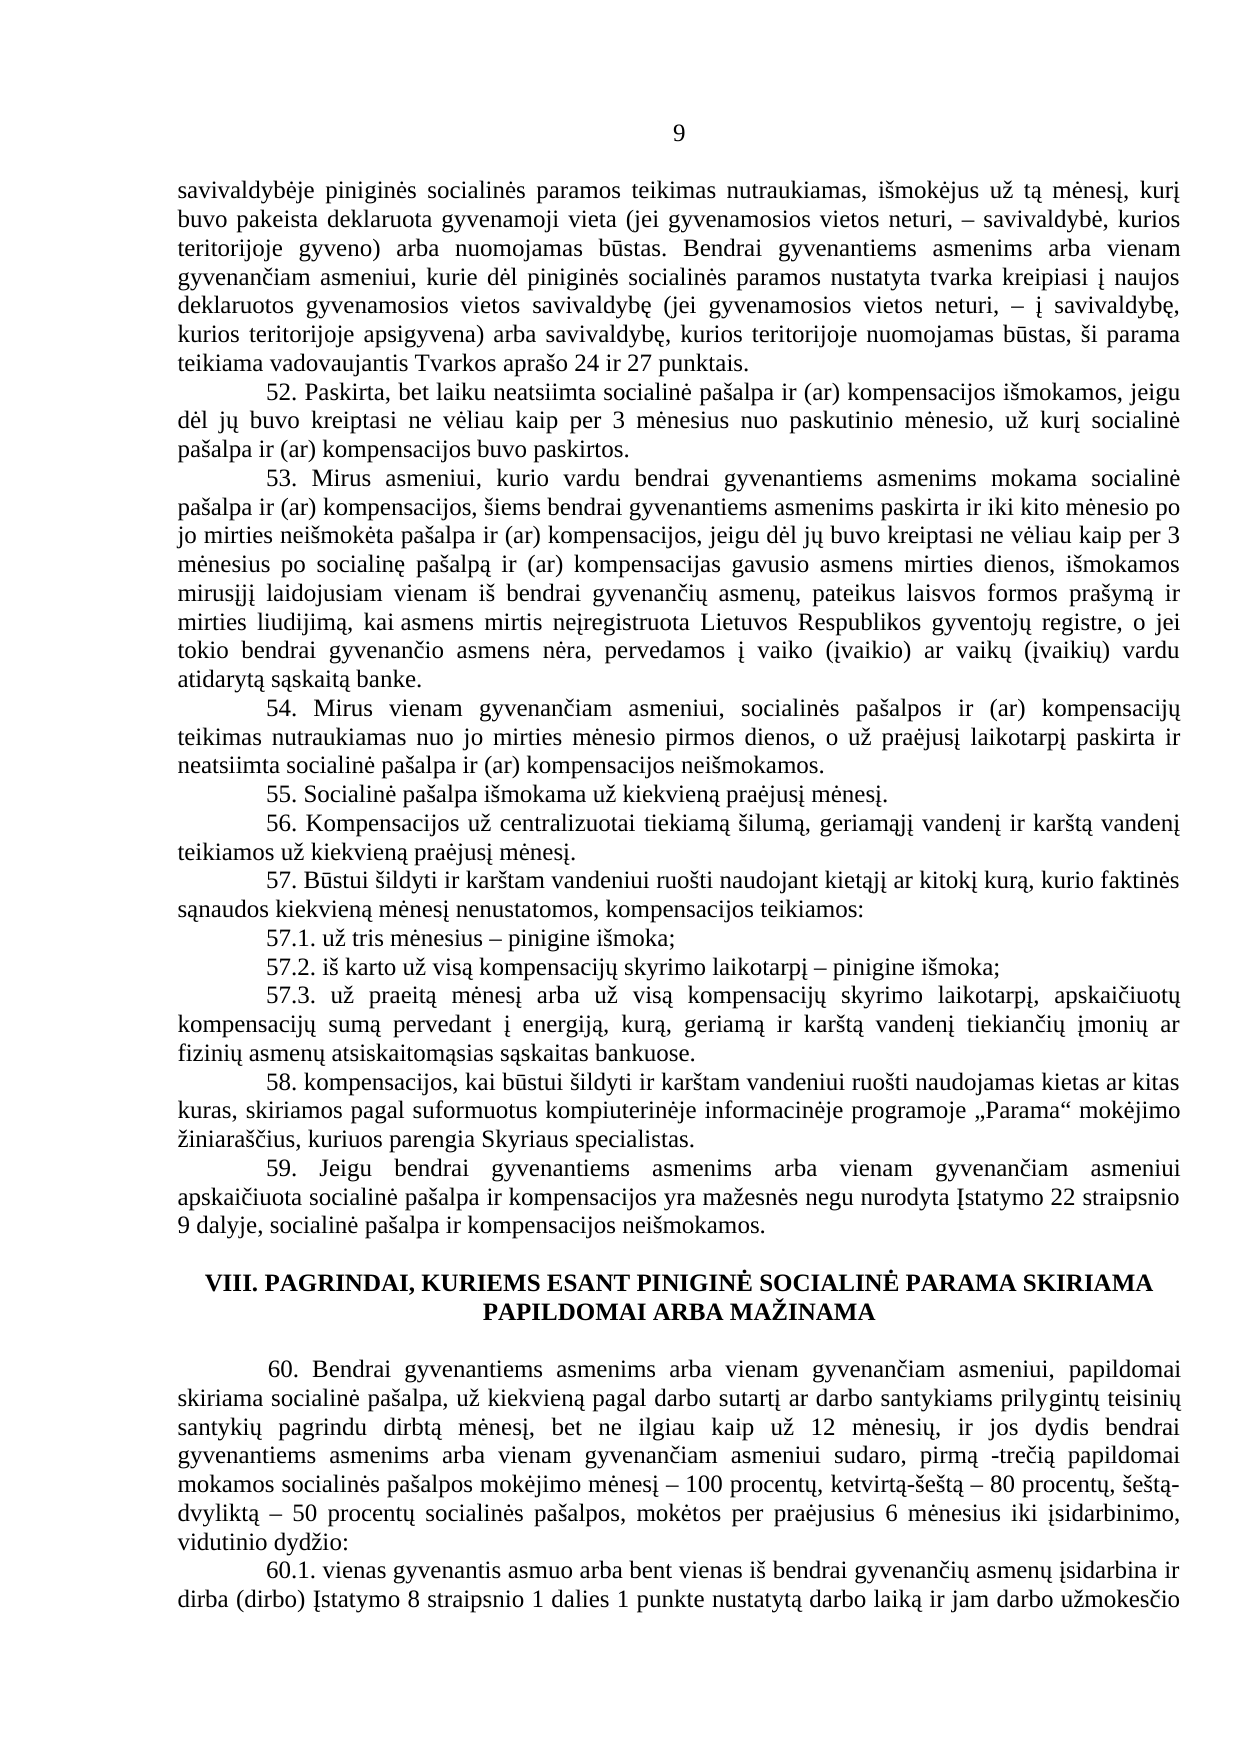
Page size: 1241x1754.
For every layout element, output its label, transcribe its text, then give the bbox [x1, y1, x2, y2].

text savivaldybėje piniginės socialinės paramos teikimas nutraukiamas, išmokėjus už tą mėnesį, kurį buvo pakeista deklaruota gyvenamoji vieta (jei gyvenamosios vietos neturi, – savivaldybė, kurios teritorijoje gyveno) arba nuomojamas būstas. Bendrai gyvenantiems asmenims arba vienam gyvenančiam asmeniui, kurie dėl piniginės socialinės paramos nustatyta tvarka kreipiasi į naujos deklaruotos gyvenamosios vietos savivaldybę (jei gyvenamosios vietos neturi, – į savivaldybę, kurios teritorijoje apsigyvena) arba savivaldybę, kurios teritorijoje nuomojamas būstas, ši parama teikiama vadovaujantis Tvarkos aprašo 24 ir 27 punktais. [177, 176, 1181, 377]
text 57.2. iš karto už visą kompensacijų skyrimo laikotarpį – pinigine išmoka; [177, 952, 1181, 981]
text 55. Socialinė pašalpa išmokama už kiekvieną praėjusį mėnesį. [177, 779, 1181, 808]
text 53. Mirus asmeniui, kurio vardu bendrai gyvenantiems asmenims mokama socialinė pašalpa ir (ar) kompensacijos, šiems bendrai gyvenantiems asmenims paskirta ir iki kito mėnesio po jo mirties neišmokėta pašalpa ir (ar) kompensacijos, jeigu dėl jų buvo kreiptasi ne vėliau kaip per 3 mėnesius po socialinę pašalpą ir (ar) kompensacijas gavusio asmens mirties dienos, išmokamos mirusįjį laidojusiam vienam iš bendrai gyvenančių asmenų, pateikus laisvos formos prašymą ir mirties liudijimą, kai asmens mirtis neįregistruota Lietuvos Respublikos gyventojų registre, o jei tokio bendrai gyvenančio asmens nėra, pervedamos į vaiko (įvaikio) ar vaikų (įvaikių) vardu atidarytą sąskaitą banke. [177, 463, 1181, 693]
text 56. Kompensacijos už centralizuotai tiekiamą šilumą, geriamąjį vandenį ir karštą vandenį teikiamos už kiekvieną praėjusį mėnesį. [177, 808, 1181, 866]
text 60.1. vienas gyvenantis asmuo arba bent vienas iš bendrai gyvenančių asmenų įsidarbina ir dirba (dirbo) Įstatymo 8 straipsnio 1 dalies 1 punkte nustatytą darbo laiką ir jam darbo užmokesčio [177, 1556, 1181, 1613]
text 57.3. už praeitą mėnesį arba už visą kompensacijų skyrimo laikotarpį, apskaičiuotų kompensacijų sumą pervedant į energiją, kurą, geriamą ir karštą vandenį tiekiančių įmonių ar fizinių asmenų atsiskaitomąsias sąskaitas bankuose. [177, 981, 1181, 1067]
text 52. Paskirta, bet laiku neatsiimta socialinė pašalpa ir (ar) kompensacijos išmokamos, jeigu dėl jų buvo kreiptasi ne vėliau kaip per 3 mėnesius nuo paskutinio mėnesio, už kurį socialinė pašalpa ir (ar) kompensacijos buvo paskirtos. [177, 377, 1181, 463]
text 57. Būstui šildyti ir karštam vandeniui ruošti naudojant kietąjį ar kitokį kurą, kurio faktinės sąnaudos kiekvieną mėnesį nenustatomos, kompensacijos teikiamos: [177, 866, 1181, 923]
text 54. Mirus vienam gyvenančiam asmeniui, socialinės pašalpos ir (ar) kompensacijų teikimas nutraukiamas nuo jo mirties mėnesio pirmos dienos, o už praėjusį laikotarpį paskirta ir neatsiimta socialinė pašalpa ir (ar) kompensacijos neišmokamos. [177, 693, 1181, 779]
text 59. Jeigu bendrai gyvenantiems asmenims arba vienam gyvenančiam asmeniui apskaičiuota socialinė pašalpa ir kompensacijos yra mažesnės negu nurodyta Įstatymo 22 straipsnio 9 dalyje, socialinė pašalpa ir kompensacijos neišmokamos. [177, 1153, 1181, 1239]
text 58. kompensacijos, kai būstui šildyti ir karštam vandeniui ruošti naudojamas kietas ar kitas kuras, skiriamos pagal suformuotus kompiuterinėje informacinėje programoje „Parama“ mokėjimo žiniaraščius, kuriuos parengia Skyriaus specialistas. [177, 1067, 1181, 1153]
text 57.1. už tris mėnesius – pinigine išmoka; [177, 923, 1181, 952]
text VIII. PAGRINDAI, KURIEMS ESANT PINIGINĖ SOCIALINĖ PARAMA SKIRIAMA PAPILDOMAI ARBA MAŽINAMA [177, 1268, 1181, 1326]
text 60. Bendrai gyvenantiems asmenims arba vienam gyvenančiam asmeniui, papildomai skiriama socialinė pašalpa, už kiekvieną pagal darbo sutartį ar darbo santykiams prilygintų teisinių santykių pagrindu dirbtą mėnesį, bet ne ilgiau kaip už 12 mėnesių, ir jos dydis bendrai gyvenantiems asmenims arba vienam gyvenančiam asmeniui sudaro, pirmą -trečią papildomai mokamos socialinės pašalpos mokėjimo mėnesį – 100 procentų, ketvirtą-šeštą – 80 procentų, šeštą-dvyliktą – 50 procentų socialinės pašalpos, mokėtos per praėjusius 6 mėnesius iki įsidarbinimo, vidutinio dydžio: [177, 1354, 1181, 1556]
